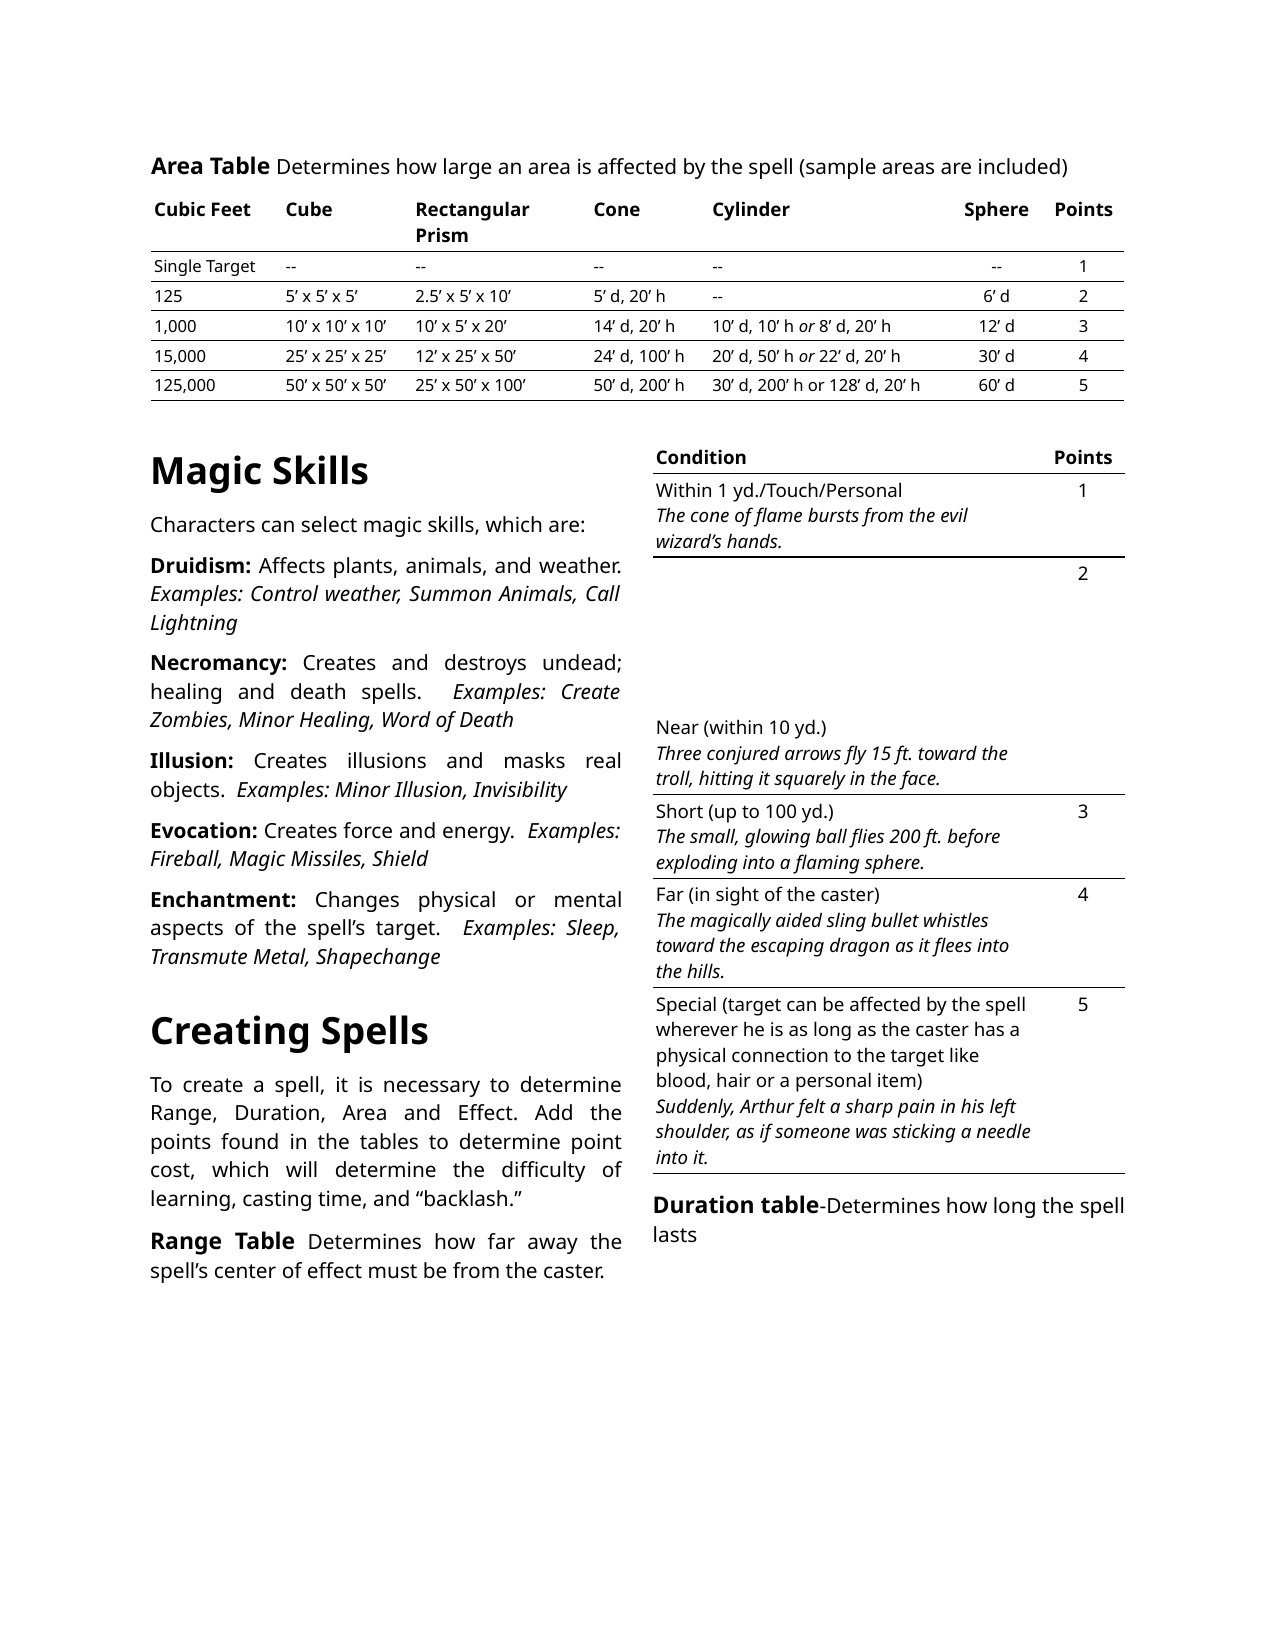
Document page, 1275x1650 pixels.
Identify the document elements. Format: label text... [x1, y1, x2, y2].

table_cell 5’ x 5’ x 5’ [283, 282, 412, 310]
table_cell 1,000 [151, 311, 282, 340]
table_header Points [1042, 194, 1124, 251]
table_cell 50’ x 50’ x 50’ [283, 371, 412, 400]
text Illusion: Creates illusions and masks real objects. Examples: Minor Illusion, Invisibility [150, 746, 622, 803]
table_cell 5 [1041, 988, 1125, 1173]
table_cell 24’ d, 100’ h [590, 341, 709, 370]
table_cell 12’ d [951, 311, 1042, 340]
table_cell Short (up to 100 yd.) The small, glowing ball flies 200 ft. before exploding into a flaming sphere. [653, 795, 1041, 878]
table_cell Special (target can be affected by the spell wherever he is as long as the caster has a physical connection to the target like blood, hair or a personal item) Suddenly, Arthur felt a sharp pain in his left shoulder, as if someone was sticking a needle into it. [653, 988, 1041, 1173]
table_cell Far (in sight of the caster) The magically aided sling bullet whistles toward the escaping dragon as it flees into the hills. [653, 879, 1041, 987]
table_cell 2.5’ x 5’ x 10’ [412, 282, 590, 310]
table_cell 30’ d [951, 341, 1042, 370]
table_header Points [1041, 171, 1125, 473]
table_cell 6’ d [951, 282, 1042, 310]
table_cell 3 [1042, 311, 1124, 340]
table_cell -- [709, 252, 951, 281]
table_cell 5 [1042, 371, 1124, 400]
table_header Cylinder [709, 194, 951, 251]
table_cell 20’ d, 50’ h or 22’ d, 20’ h [709, 341, 951, 370]
text To create a spell, it is necessary to determine Range, Duration, Area and Effect. Add the points found in the tables to determine point cost, which will determine the difficulty of learning, casting time, and “backlash.” [150, 1070, 622, 1212]
table_cell 3 [1041, 795, 1125, 878]
table_cell 14’ d, 20’ h [590, 311, 709, 340]
table_cell -- [283, 252, 412, 281]
table_cell 5’ d, 20’ h [590, 282, 709, 310]
subtitle Creating Spells [150, 1004, 622, 1055]
table_cell 4 [1041, 879, 1125, 987]
table_header Cone [590, 194, 709, 251]
text Duration table-Determines how long the spell lasts [652, 1189, 1125, 1248]
table_cell -- [951, 252, 1042, 281]
table_cell Single Target [151, 252, 282, 281]
text Area Table Determines how large an area is affected by the spell (sample areas are included) [151, 150, 1124, 181]
subtitle Magic Skills [150, 401, 622, 495]
table_cell 4 [1042, 341, 1124, 370]
table_cell 60’ d [951, 371, 1042, 400]
text Characters can select magic skills, which are: [150, 510, 622, 539]
table_cell 30’ d, 200’ h or 128’ d, 20’ h [709, 371, 951, 400]
text Enchantment: Changes physical or mental aspects of the spell’s target. Examples: Sleep, Transmute Metal, Shapechange [150, 885, 622, 970]
text Necromancy: Creates and destroys undead; healing and death spells. Examples: Create Zombies, Minor Healing, Word of Death [150, 648, 622, 734]
table_cell Near (within 10 yd.) Three conjured arrows fly 15 ft. toward the troll, hitting it squarely in the face. [653, 558, 1041, 794]
table_cell Within 1 yd./Touch/Personal The cone of flame bursts from the evil wizard’s hands. [653, 474, 1041, 556]
table_cell 15,000 [151, 341, 282, 370]
table_cell 10’ x 5’ x 20’ [412, 311, 590, 340]
table_cell 50’ d, 200’ h [590, 371, 709, 400]
table_header Condition [653, 429, 1041, 473]
table_cell 25’ x 25’ x 25’ [283, 341, 412, 370]
table_cell 2 [1041, 558, 1125, 794]
table_header Sphere [951, 194, 1042, 251]
table_cell 10’ x 10’ x 10’ [283, 311, 412, 340]
table_header Cube [283, 194, 412, 251]
table_cell -- [590, 252, 709, 281]
text Druidism: Affects plants, animals, and weather. Examples: Control weather, Summon Animals, Call Lightning [150, 551, 622, 636]
text Range Table Determines how far away the spell’s center of effect must be from the caster. [150, 1225, 622, 1284]
table_header Cubic Feet [151, 194, 282, 251]
table_cell -- [709, 282, 951, 310]
table_cell 10’ d, 10’ h or 8’ d, 20’ h [709, 311, 951, 340]
text Evocation: Creates force and energy. Examples: Fireball, Magic Missiles, Shield [150, 816, 622, 873]
table_cell -- [412, 252, 590, 281]
table_cell 12’ x 25’ x 50’ [412, 341, 590, 370]
table_cell 2 [1042, 282, 1124, 310]
table_cell 125,000 [151, 371, 282, 400]
table_cell 125 [151, 282, 282, 310]
table_cell 25’ x 50’ x 100’ [412, 371, 590, 400]
table_cell 1 [1042, 252, 1124, 281]
table_cell 1 [1041, 474, 1125, 556]
table_header Rectangular Prism [412, 194, 590, 251]
